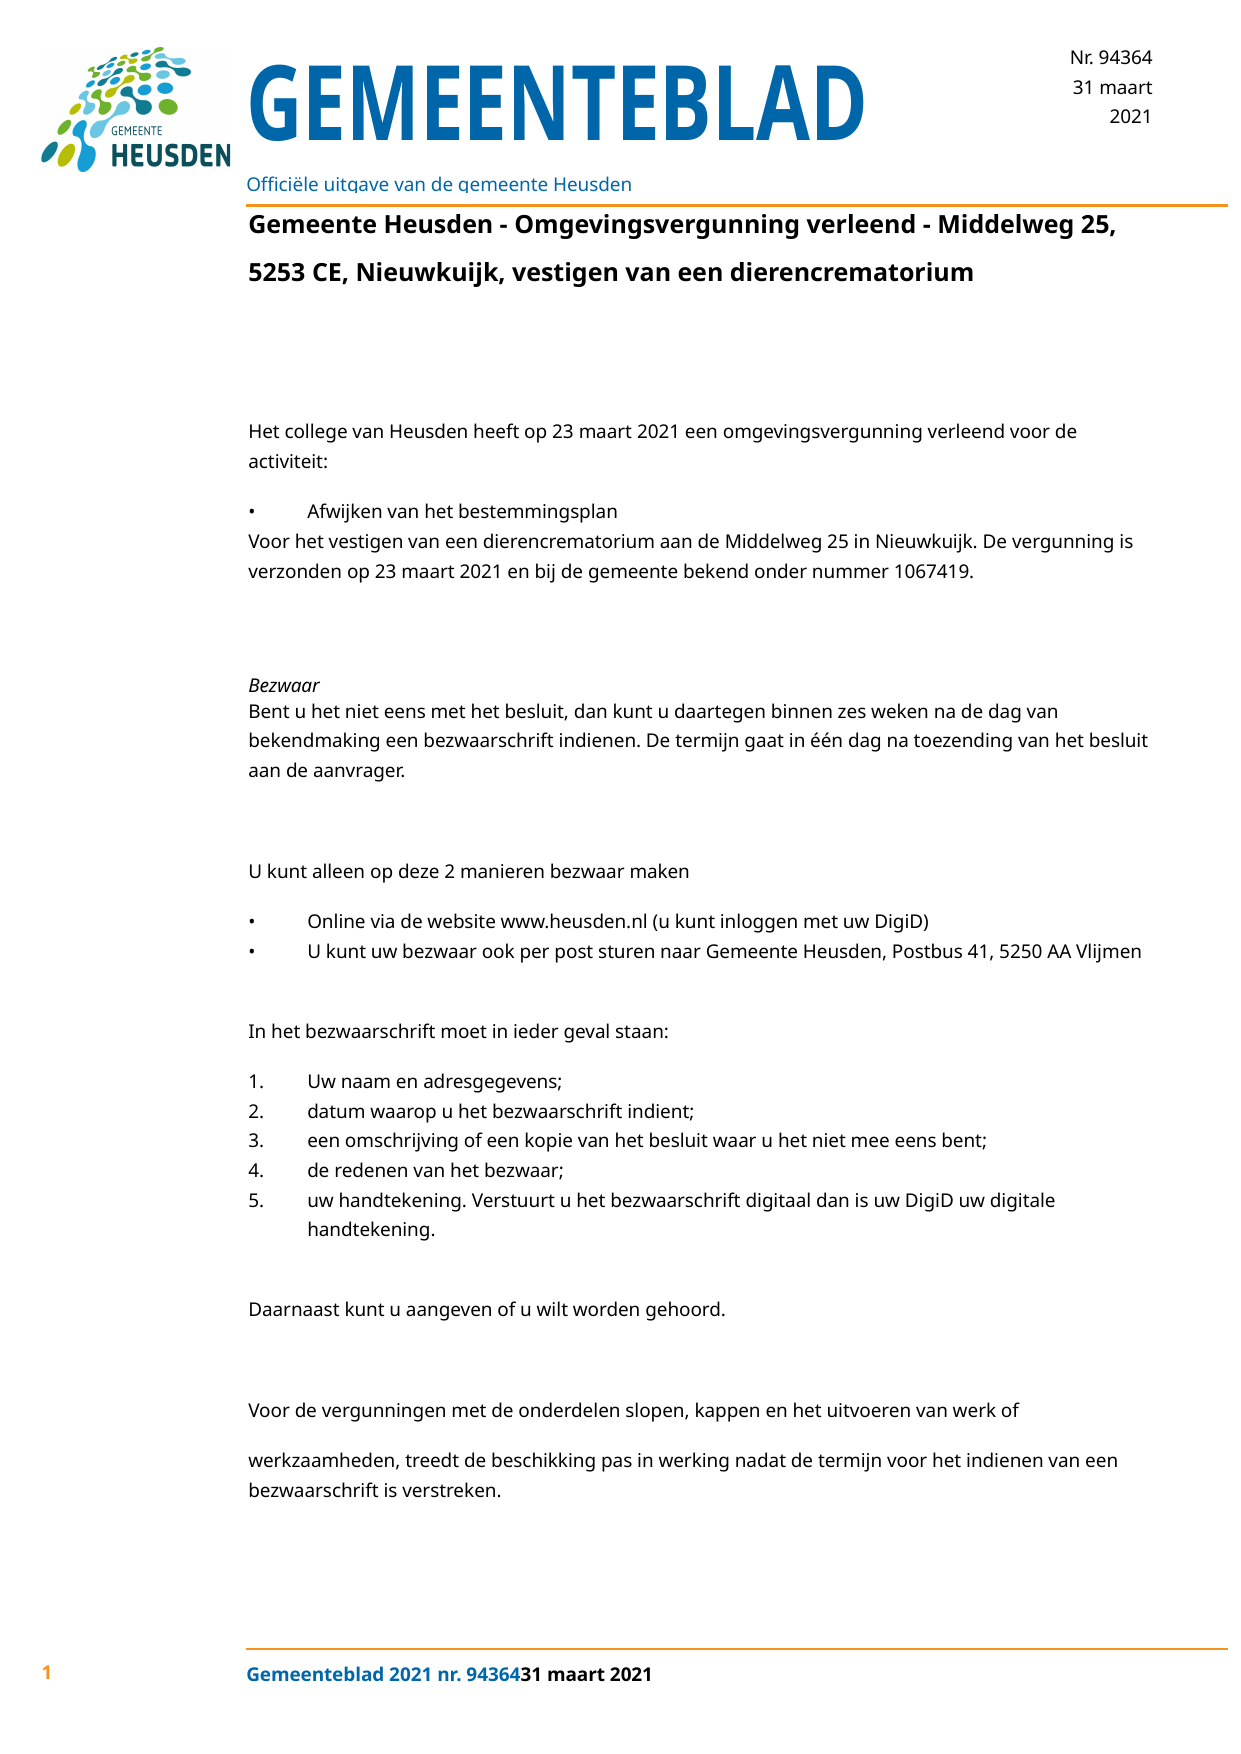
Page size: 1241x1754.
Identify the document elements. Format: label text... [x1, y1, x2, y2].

text Voor de vergunningen met de onderdelen slopen, kappen en het uitvoeren van werk of [248, 1397, 1152, 1423]
list U kunt uw bezwaar ook per post sturen naar Gemeente Heusden, Postbus 41, 5250 AA Vlijmen [248, 938, 1152, 964]
text Het college van Heusden heeft op 23 maart 2021 een omgevingsvergunning verleend voor de activiteit: [248, 419, 1152, 474]
text werkzaamheden, treedt de beschikking pas in werking nadat de termijn voor het indienen van een bezwaarschrift is verstreken. [248, 1448, 1152, 1503]
picture [41, 47, 231, 172]
text Bezwaar [248, 672, 1152, 698]
text Bent u het niet eens met het besluit, dan kunt u daartegen binnen zes weken na de dag van bekendmaking een bezwaarschrift indienen. De termijn gaat in één dag na toezending van het besluit aan de aanvrager. [248, 698, 1152, 783]
list een omschrijving of een kopie van het besluit waar u het niet mee eens bent; [248, 1128, 1152, 1153]
list Uw naam en adresgegevens; [248, 1068, 1152, 1094]
list de redenen van het bezwaar; [248, 1157, 1152, 1183]
list datum waarop u het bezwaarschrift indient; [248, 1098, 1152, 1124]
list Afwijken van het bestemmingsplan [248, 499, 1152, 524]
list uw handtekening. Verstuurt u het bezwaarschrift digitaal dan is uw DigiD uw digitale handtekening. [248, 1187, 1152, 1242]
list Online via de website www.heusden.nl (u kunt inloggen met uw DigiD) [248, 908, 1152, 934]
text U kunt alleen op deze 2 manieren bezwaar maken [248, 858, 1152, 884]
text Daarnaast kunt u aangeven of u wilt worden gehoord. [248, 1296, 1152, 1322]
text Voor het vestigen van een dierencrematorium aan de Middelweg 25 in Nieuwkuijk. De vergunning is verzonden op 23 maart 2021 en bij de gemeente bekend onder nummer 1067419. [248, 528, 1152, 584]
text Gemeente Heusden - Omgevingsvergunning verleend - Middelweg 25, 5253 CE, Nieuwkuijk, vestigen van een dierencrematorium [248, 207, 1152, 288]
text In het bezwaarschrift moet in ieder geval staan: [248, 1018, 1152, 1044]
